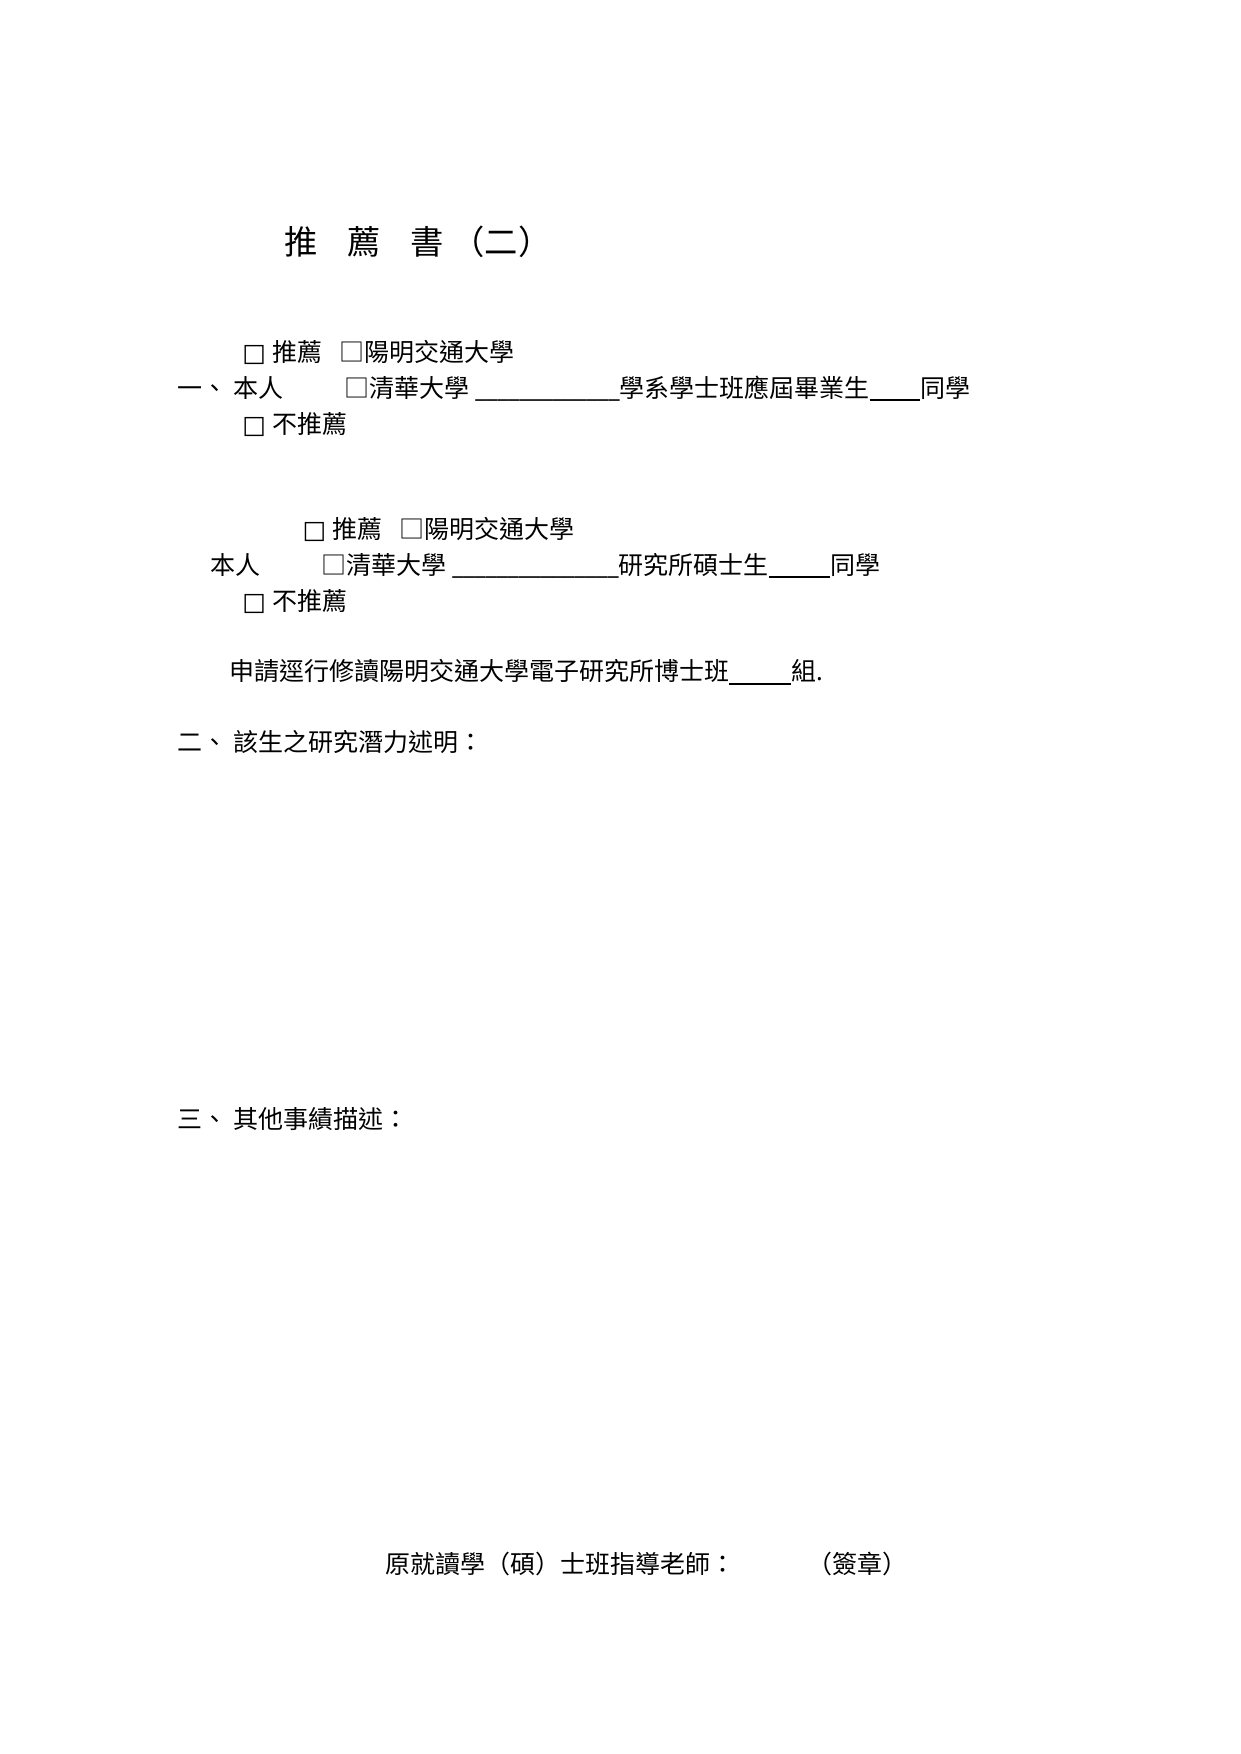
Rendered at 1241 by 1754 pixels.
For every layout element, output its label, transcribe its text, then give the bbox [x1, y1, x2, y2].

text 原就讀學（碩）士班指導老師： （簽章） [177, 1544, 1197, 1580]
text □ 推薦 □陽明交通大學 [177, 332, 1092, 368]
text □ 不推薦 [177, 405, 1092, 441]
text 一、 本人 □清華大學 _____________學系學士班應屆畢業生 同學 [177, 368, 1181, 405]
text □ 推薦 □陽明交通大學 [177, 509, 1197, 545]
text 本人 □清華大學 _______________研究所碩士生 同學 [177, 545, 1197, 582]
text 推 薦 書 （二） [177, 216, 1197, 264]
text 申請逕行修讀陽明交通大學電子研究所博士班 組. [177, 652, 1197, 688]
text 二、 該生之研究潛力述明： [177, 722, 1197, 758]
text 三、 其他事績描述： [177, 1099, 1197, 1135]
text □ 不推薦 [177, 582, 1197, 618]
